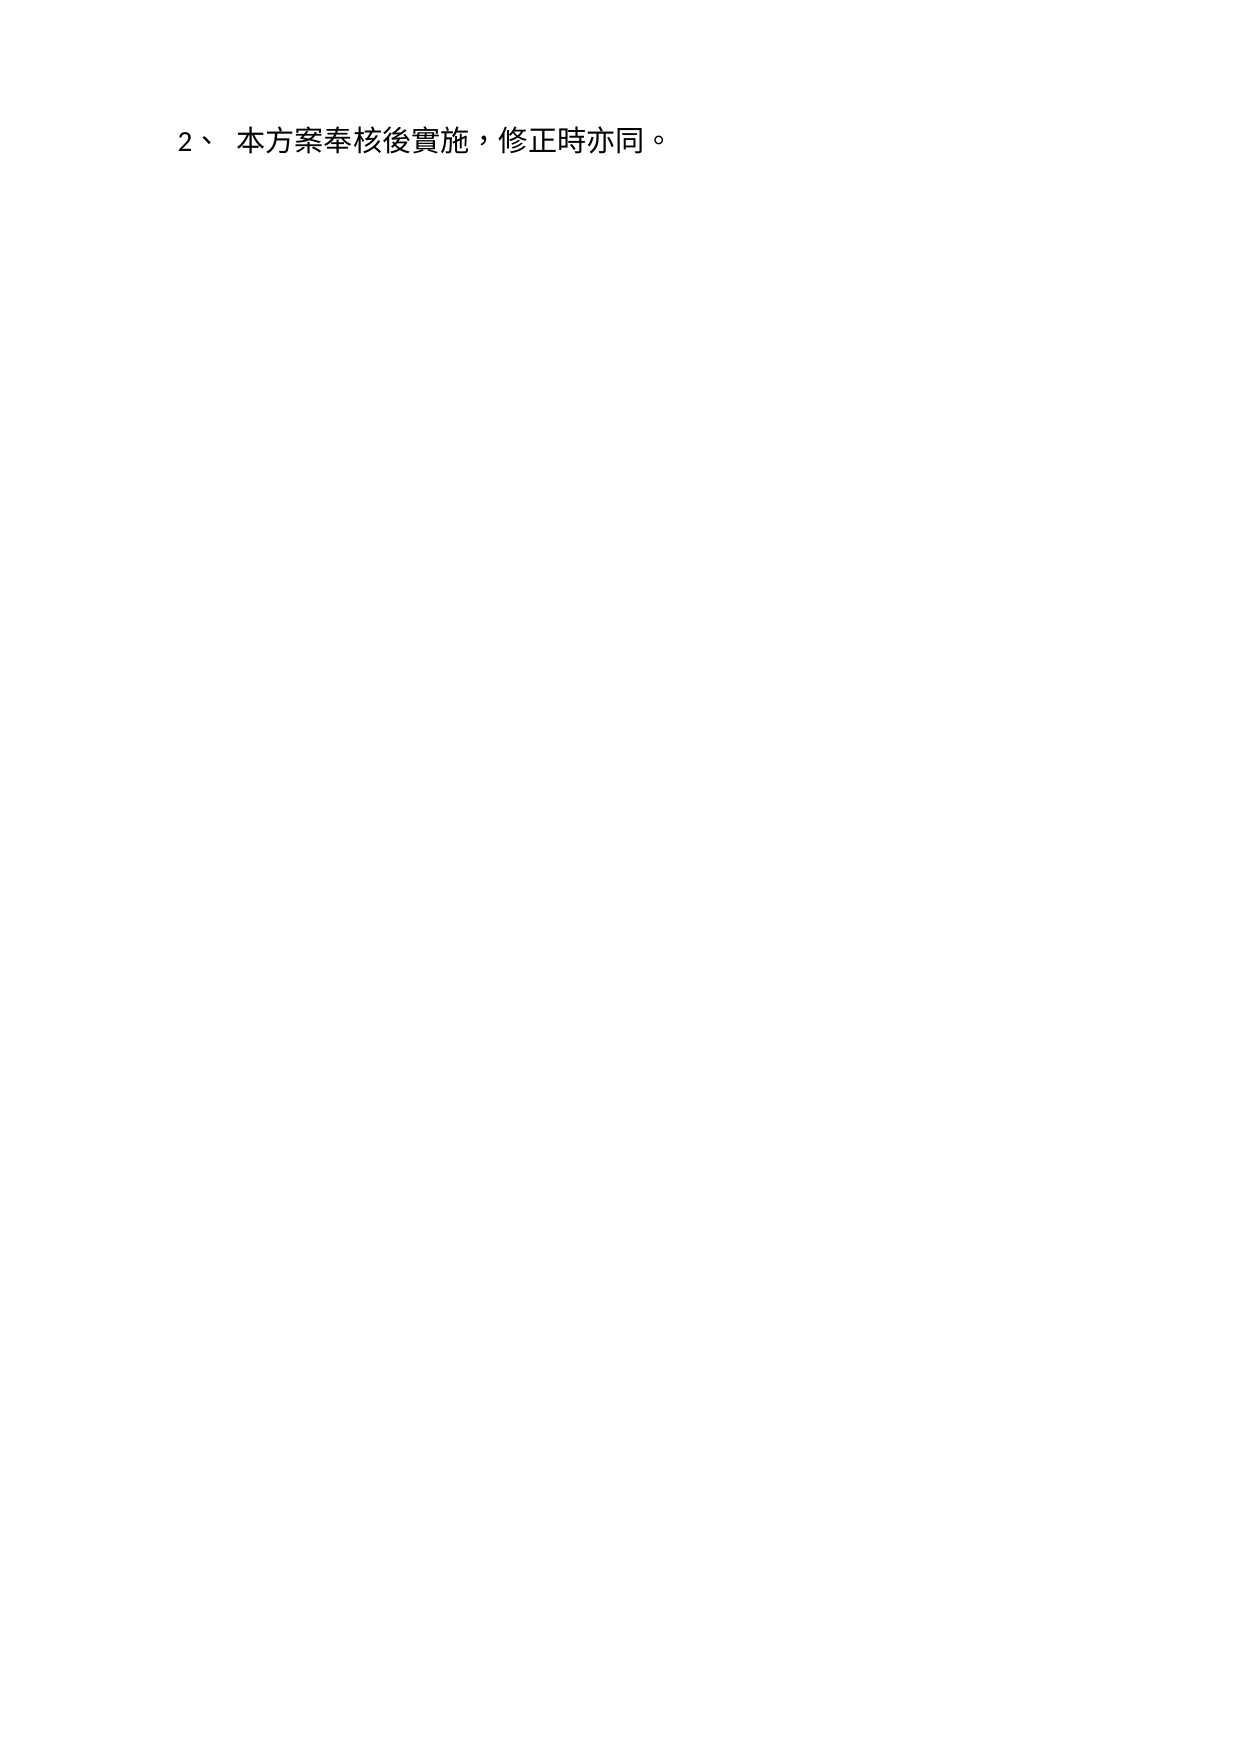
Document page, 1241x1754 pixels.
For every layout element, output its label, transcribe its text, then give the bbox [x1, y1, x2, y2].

list 本方案奉核後實施，修正時亦同。 [177, 118, 1122, 160]
